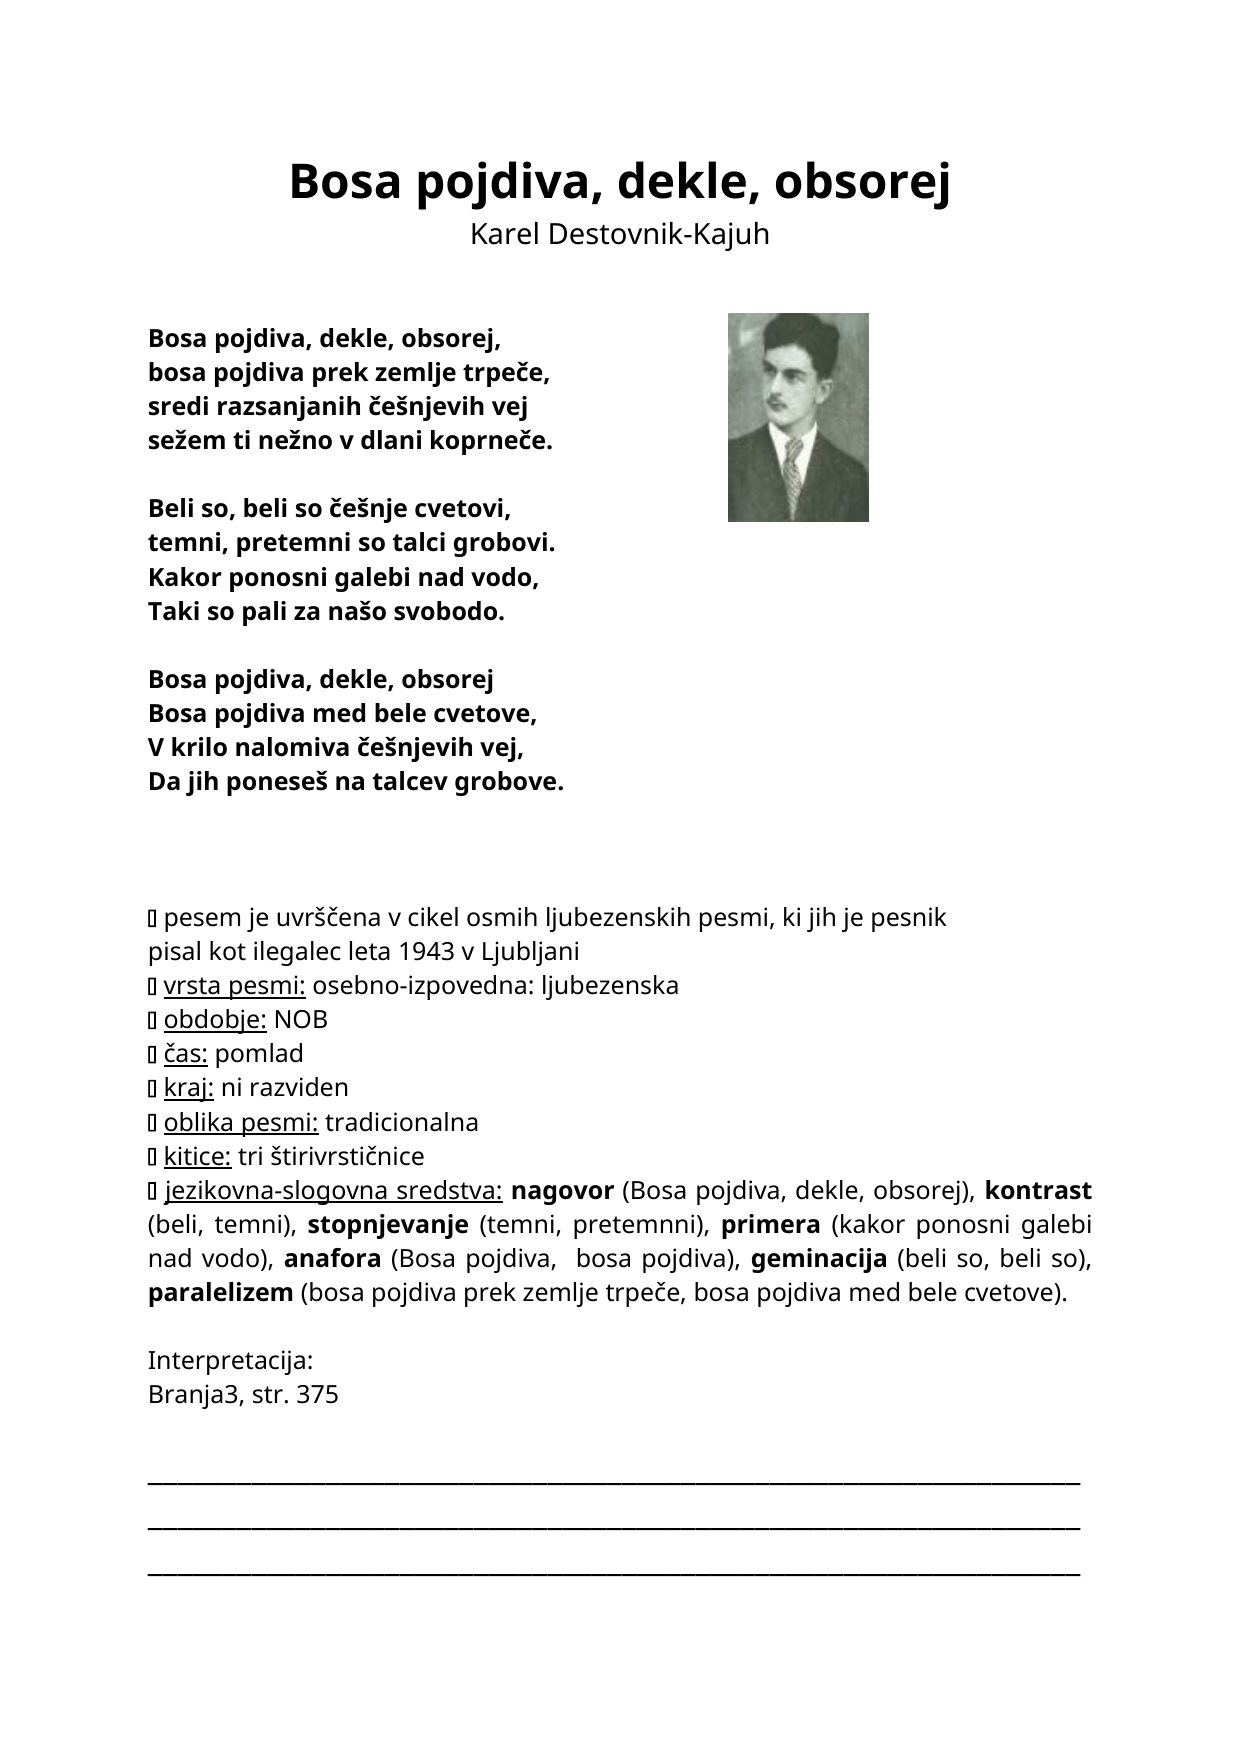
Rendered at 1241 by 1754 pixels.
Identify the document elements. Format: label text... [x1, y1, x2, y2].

text V krilo nalomiva češnjevih vej, [148, 729, 1093, 763]
text Beli so, beli so češnje cvetovi, [148, 491, 1093, 525]
text  oblika pesmi: tradicionalna [148, 1104, 1093, 1138]
text  vrsta pesmi: osebno-izpovedna: ljubezenska [148, 968, 1093, 1002]
text sredi razsanjanih češnjevih vej [148, 389, 1093, 423]
text  kraj: ni razviden [148, 1070, 1093, 1104]
text  pesem je uvrščena v cikel osmih ljubezenskih pesmi, ki jih je pesnik [148, 900, 1093, 934]
picture [728, 457, 869, 491]
text pisal kot ilegalec leta 1943 v Ljubljani [148, 934, 1093, 968]
text Bosa pojdiva, dekle, obsorej, [148, 321, 1093, 355]
picture [728, 313, 869, 321]
text Karel Destovnik-Kajuh [148, 213, 1093, 253]
text sežem ti nežno v dlani koprneče. [148, 423, 1093, 457]
text  kitice: tri štirivrstičnice [148, 1138, 1093, 1172]
text  čas: pomlad [148, 1036, 1093, 1070]
text Kakor ponosni galebi nad vodo, [148, 559, 1093, 593]
text  obdobje: NOB [148, 1002, 1093, 1036]
text bosa pojdiva prek zemlje trpeče, [148, 355, 1093, 389]
text Da jih poneseš na talcev grobove. [148, 763, 1093, 798]
text  jezikovna-slogovna sredstva: nagovor (Bosa pojdiva, dekle, obsorej), kontrast (beli, temni), stopnjevanje (temni, pretemnni), primera (kakor ponosni galebi nad vodo), anafora (Bosa pojdiva, bosa pojdiva), geminacija (beli so, beli so), paralelizem (bosa pojdiva prek zemlje trpeče, bosa pojdiva med bele cvetove). [148, 1172, 1093, 1308]
text Bosa pojdiva med bele cvetove, [148, 695, 1093, 729]
text temni, pretemni so talci grobovi. [148, 525, 1093, 559]
text Branja3, str. 375 [148, 1377, 1093, 1411]
text Taki so pali za našo svobodo. [148, 593, 1093, 627]
text Interpretacija: [148, 1343, 1093, 1377]
text Bosa pojdiva, dekle, obsorej [148, 148, 1093, 213]
text Bosa pojdiva, dekle, obsorej [148, 661, 1093, 695]
text _____________________________________________________________________________________________________________________________________________________________________________________________ [148, 1445, 1093, 1581]
